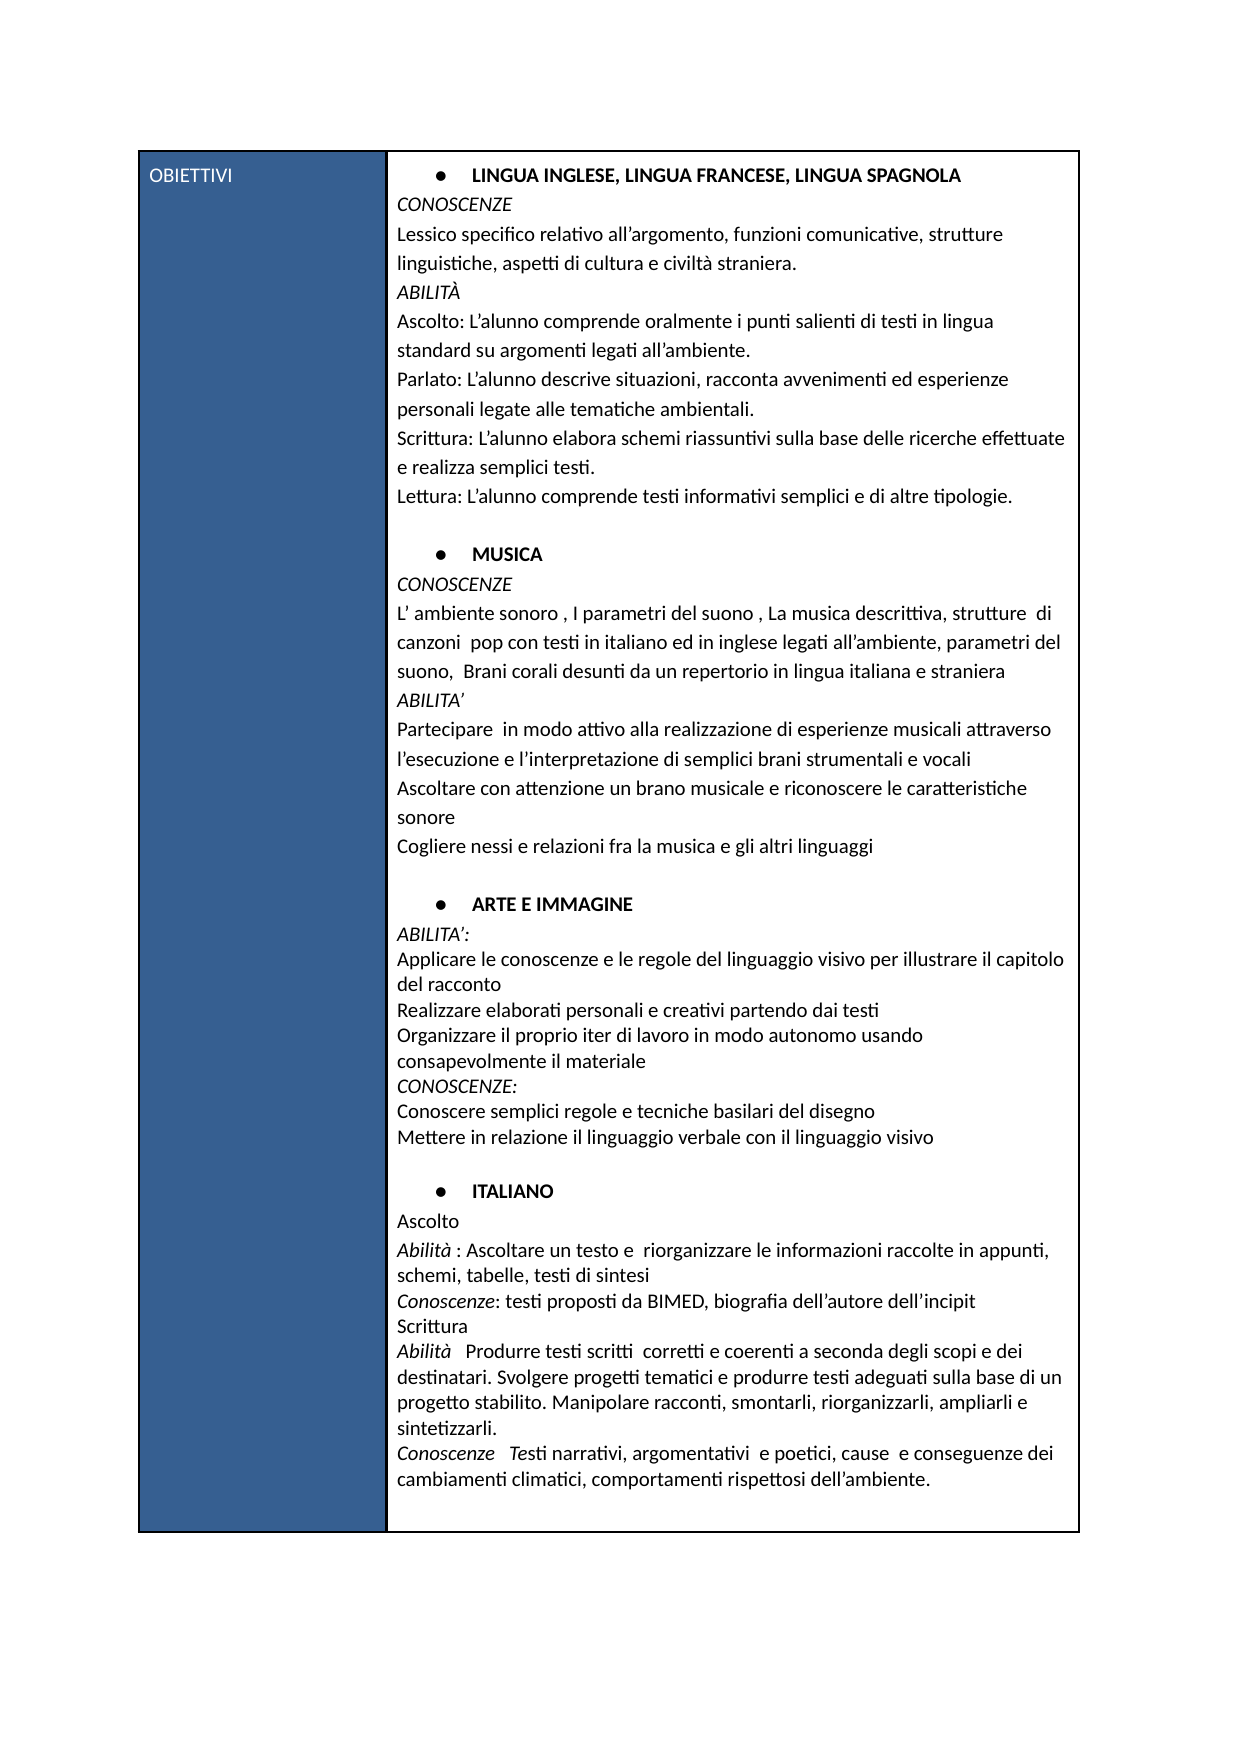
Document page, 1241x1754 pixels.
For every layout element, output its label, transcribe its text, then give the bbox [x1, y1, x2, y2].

table_cell OBIETTIVI [140, 152, 385, 1531]
table_cell LINGUA INGLESE, LINGUA FRANCESE, LINGUA SPAGNOLA CONOSCENZE Lessico specifico relativo all’argomento, funzioni comunicative, strutture linguistiche, aspetti di cultura e civiltà straniera. ABILITÀ Ascolto: L’alunno comprende oralmente i punti salienti di testi in lingua standard su argomenti legati all’ambiente. Parlato: L’alunno descrive situazioni, racconta avvenimenti ed esperienze personali legate alle tematiche ambientali. Scrittura: L’alunno elabora schemi riassuntivi sulla base delle ricerche effettuate e realizza semplici testi. Lettura: L’alunno comprende testi informativi semplici e di altre tipologie. MUSICA CONOSCENZE L’ ambiente sonoro , I parametri del suono , La musica descrittiva, strutture di canzoni pop con testi in italiano ed in inglese legati all’ambiente, parametri del suono, Brani corali desunti da un repertorio in lingua italiana e straniera ABILITA’ Partecipare in modo attivo alla realizzazione di esperienze musicali attraverso l’esecuzione e l’interpretazione di semplici brani strumentali e vocali Ascoltare con attenzione un brano musicale e riconoscere le caratteristiche sonore Cogliere nessi e relazioni fra la musica e gli altri linguaggi ARTE E IMMAGINE ABILITA’: Applicare le conoscenze e le regole del linguaggio visivo per illustrare il capitolo del racconto Realizzare elaborati personali e creativi partendo dai testi Organizzare il proprio iter di lavoro in modo autonomo usando consapevolmente il materiale CONOSCENZE: Conoscere semplici regole e tecniche basilari del disegno Mettere in relazione il linguaggio verbale con il linguaggio visivo ITALIANO Ascolto Abilità : Ascoltare un testo e riorganizzare le informazioni raccolte in appunti, schemi, tabelle, testi di sintesi Conoscenze: testi proposti da BIMED, biografia dell’autore dell’incipit Scrittura Abilità Produrre testi scritti corretti e coerenti a seconda degli scopi e dei destinatari. Svolgere progetti tematici e produrre testi adeguati sulla base di un progetto stabilito. Manipolare racconti, smontarli, riorganizzarli, ampliarli e sintetizzarli. Conoscenze Testi narrativi, argomentativi e poetici, cause e conseguenze dei cambiamenti climatici, comportamenti rispettosi dell’ambiente. [388, 152, 1078, 1531]
